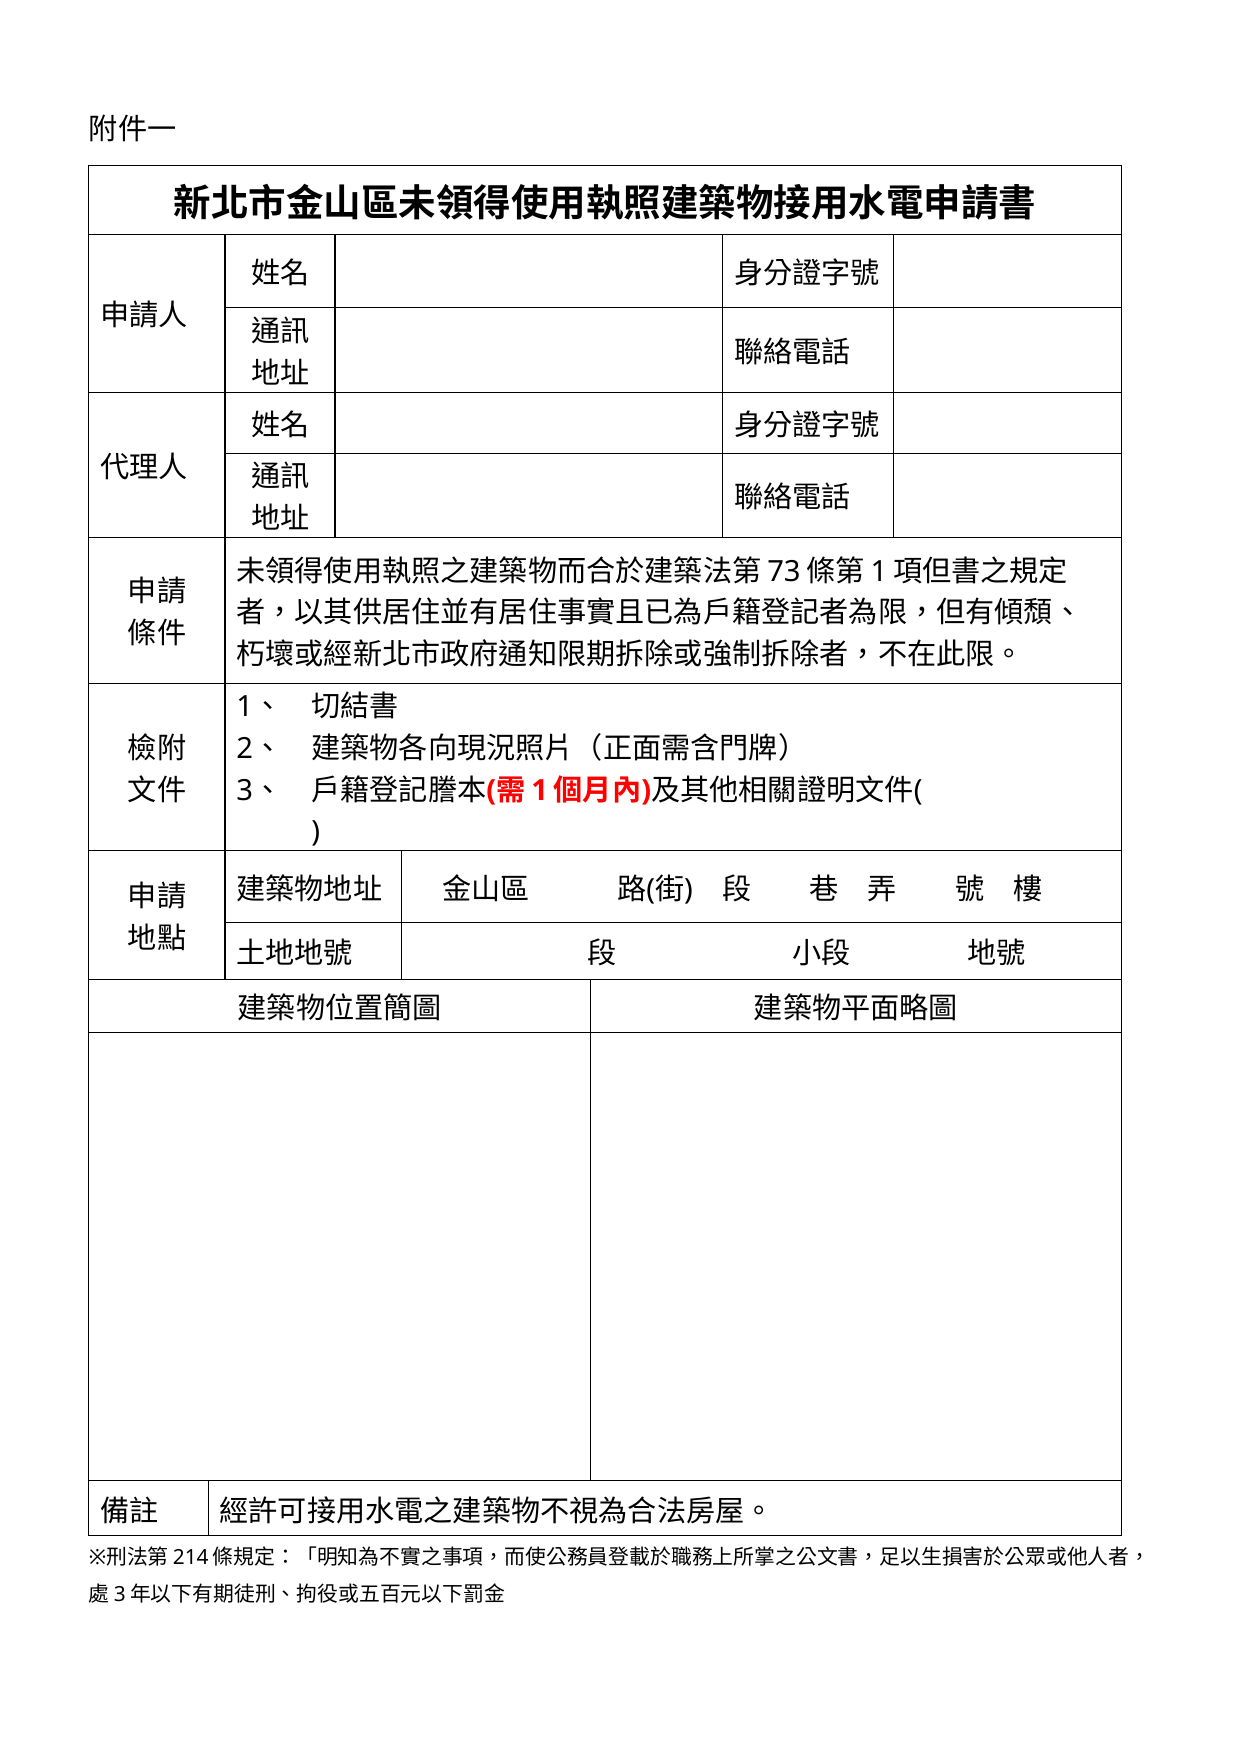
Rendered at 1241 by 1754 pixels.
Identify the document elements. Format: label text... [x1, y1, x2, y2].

table_cell 建築物地址 [226, 851, 401, 922]
table_header 新北市金山區未領得使用執照建築物接用水電申請書 [89, 166, 1121, 234]
table_cell [894, 454, 1121, 537]
table_cell 經許可接用水電之建築物不視為合法房屋。 [209, 1481, 1121, 1535]
text ※刑法第214條規定：「明知為不實之事項，而使公務員登載於職務上所掌之公文書，足以生損害於公眾或他人者，處3年以下有期徒刑、拘役或五百元以下罰金 [89, 1536, 1152, 1611]
table_cell [336, 393, 722, 452]
text 附件一 [89, 89, 1152, 164]
table_cell [894, 235, 1121, 307]
table_cell 聯絡電話 [723, 308, 893, 392]
table_cell 身分證字號 [723, 393, 893, 452]
table_cell 通訊 地址 [226, 454, 334, 537]
table_cell 申請 條件 [89, 538, 224, 682]
table_cell 姓名 [226, 235, 334, 307]
table_cell 切結書 建築物各向現況照片（正面需含門牌） 戶籍登記謄本(需1個月內)及其他相關證明文件( ) [226, 684, 1121, 850]
table_cell 建築物平面略圖 [591, 980, 1121, 1032]
table_cell 身分證字號 [723, 235, 893, 307]
table_cell [894, 308, 1121, 392]
table_cell 通訊 地址 [226, 308, 334, 392]
table_cell [336, 454, 722, 537]
table_cell 姓名 [226, 393, 334, 452]
table_cell [336, 308, 722, 392]
table_cell [591, 1033, 1121, 1480]
table_cell 段 小段 地號 [402, 923, 1121, 979]
table_cell 申請 地點 [89, 851, 224, 979]
table_cell [336, 235, 722, 307]
table_cell 檢附 文件 [89, 684, 224, 850]
table_cell 備註 [89, 1481, 208, 1535]
table_cell 土地地號 [226, 923, 401, 979]
table_cell 金山區 路(街) 段 巷 弄 號 樓 [402, 851, 1121, 922]
table_cell 代理人 [89, 393, 224, 537]
table_cell [894, 393, 1121, 452]
table_cell 未領得使用執照之建築物而合於建築法第73條第1項但書之規定者，以其供居住並有居住事實且已為戶籍登記者為限，但有傾頹、 朽壞或經新北市政府通知限期拆除或強制拆除者，不在此限。 [226, 538, 1121, 682]
table_cell [89, 1033, 590, 1480]
table_cell 建築物位置簡圖 [89, 980, 590, 1032]
table_cell 聯絡電話 [723, 454, 893, 537]
table_cell 申請人 [89, 235, 224, 392]
